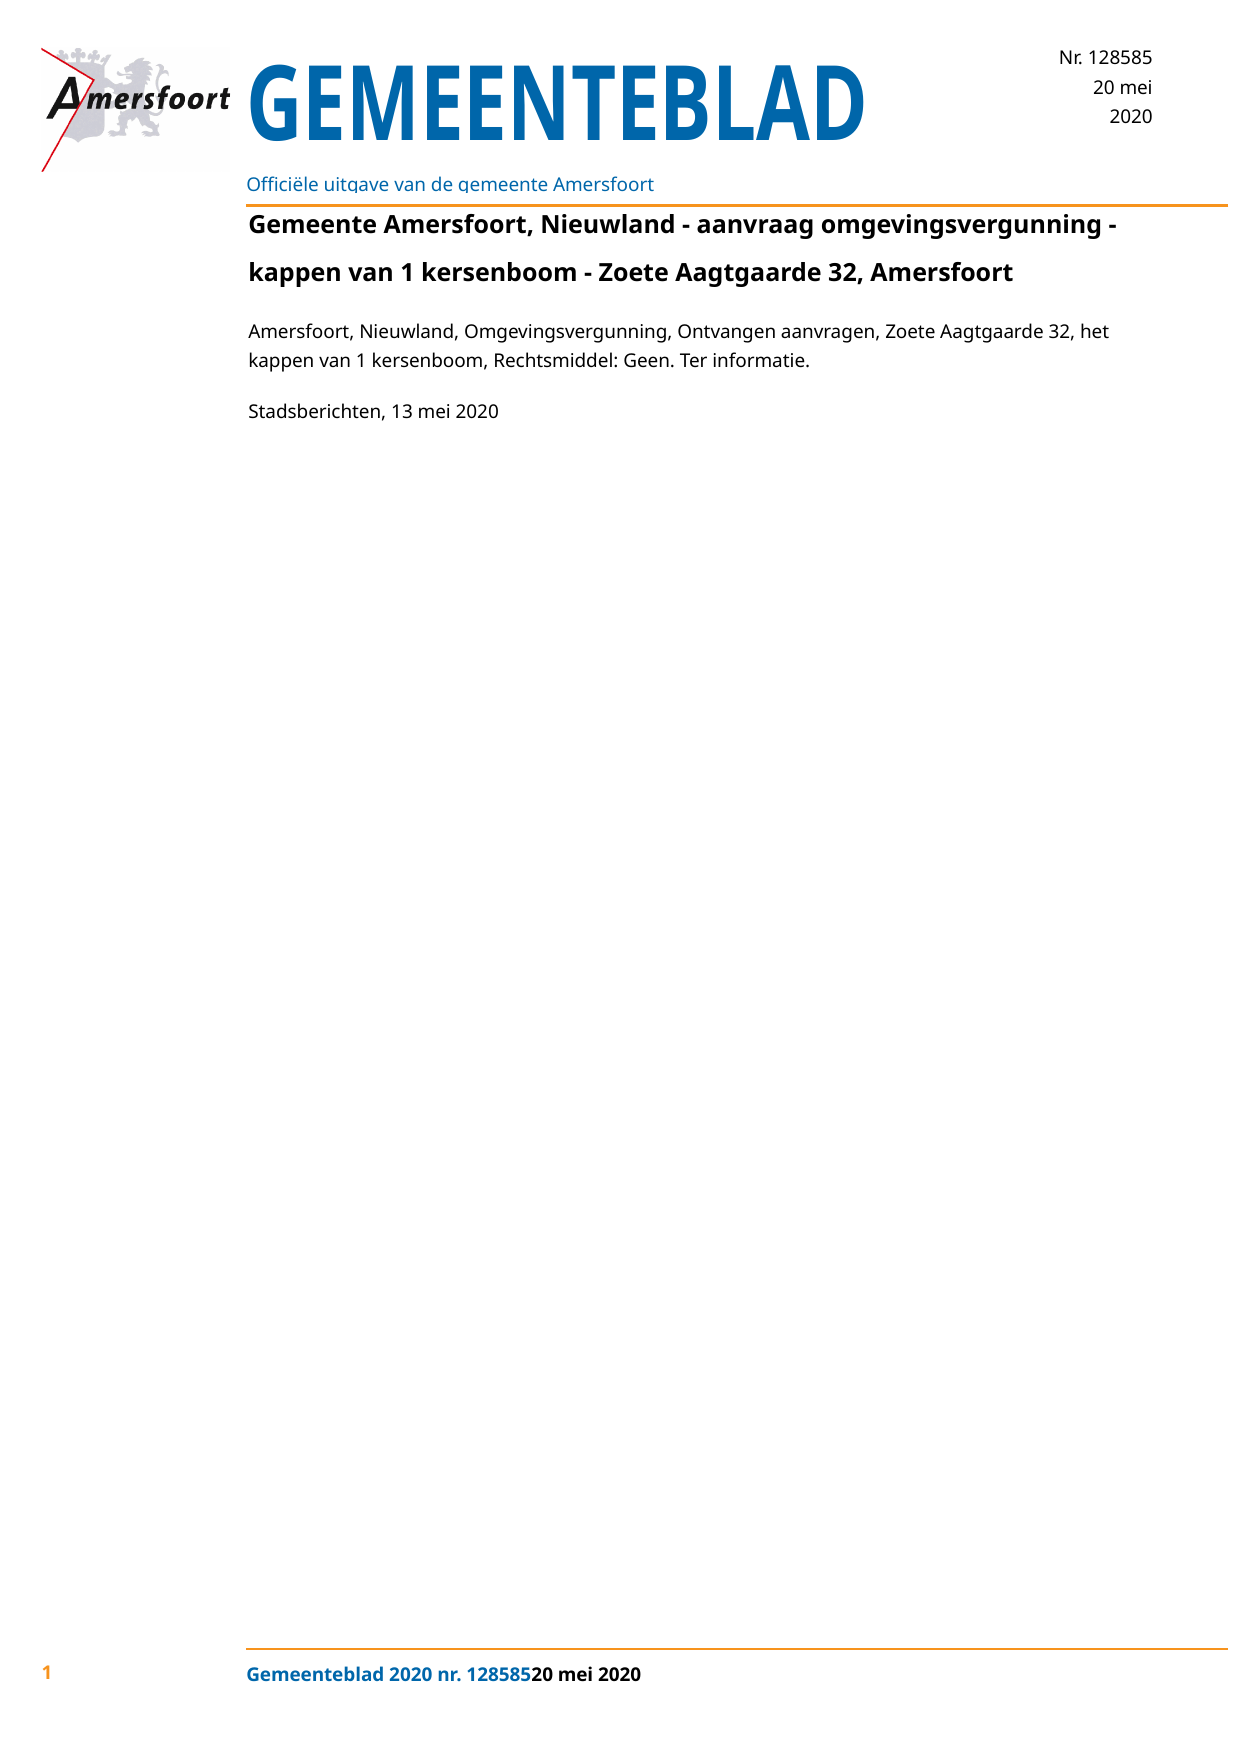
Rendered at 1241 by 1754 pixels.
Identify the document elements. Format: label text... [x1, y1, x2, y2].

text Stadsberichten, 13 mei 2020 [248, 398, 1152, 424]
text Gemeente Amersfoort, Nieuwland - aanvraag omgevingsvergunning - kappen van 1 kersenboom - Zoete Aagtgaarde 32, Amersfoort [248, 207, 1152, 288]
text Amersfoort, Nieuwland, Omgevingsvergunning, Ontvangen aanvragen, Zoete Aagtgaarde 32, het kappen van 1 kersenboom, Rechtsmiddel: Geen. Ter informatie. [248, 318, 1152, 373]
picture [41, 47, 231, 172]
